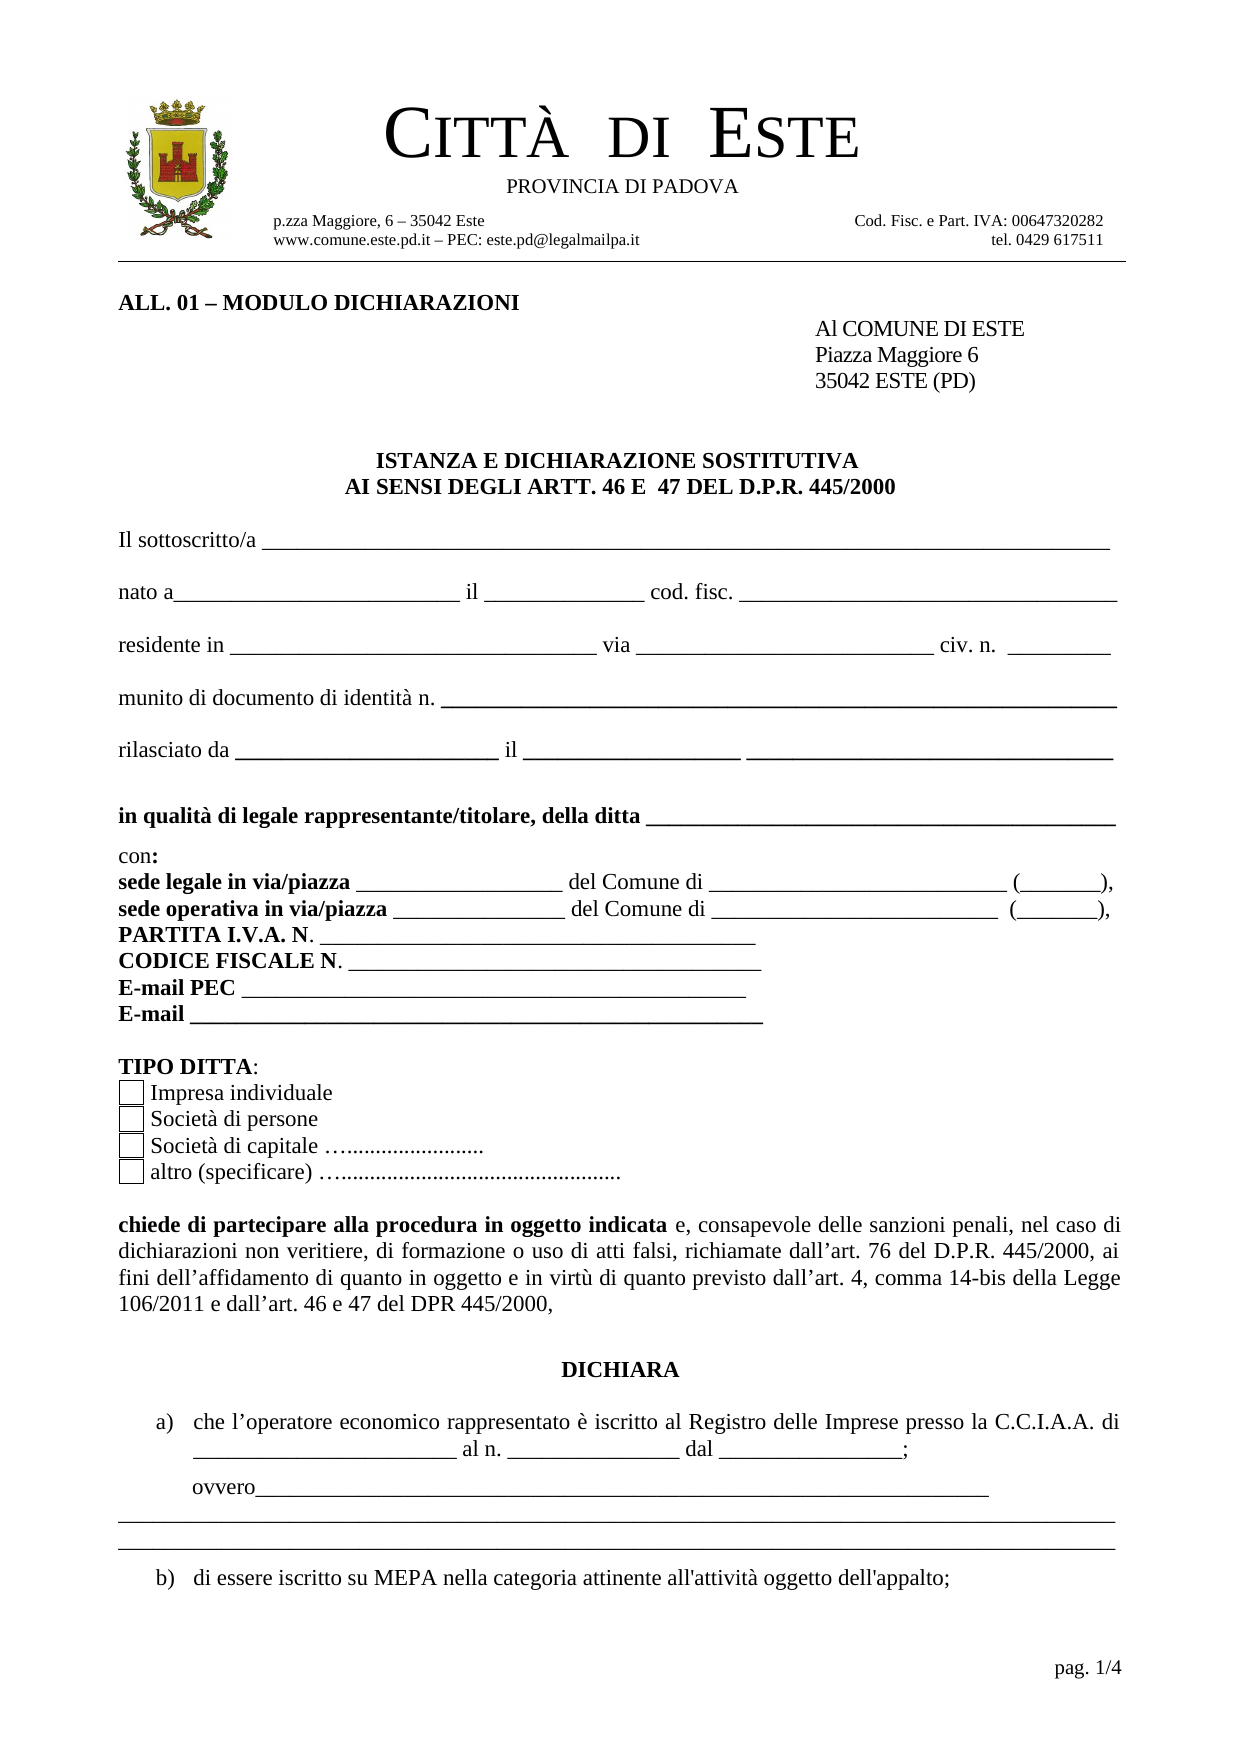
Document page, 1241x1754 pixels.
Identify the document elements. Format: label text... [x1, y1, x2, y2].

text sede operativa in via/piazza _______________ del Comune di _________________________ (_______), [118, 894, 1122, 921]
text nato a_________________________ il ______________ cod. fisc. _________________________________ [118, 578, 1122, 605]
text con: [118, 842, 1122, 868]
text DICHIARA [118, 1356, 1122, 1382]
text PARTITA I.V.A. N. ______________________________________ [118, 921, 1122, 947]
text E-mail __________________________________________________ [118, 1000, 1122, 1026]
text AI SENSI DEGLI ARTT. 46 E 47 DEL D.P.R. 445/2000 [118, 473, 1122, 499]
text munito di documento di identità n. ___________________________________________________________ [118, 684, 1122, 710]
text ovvero________________________________________________________________ ______________________________________________________________________________________________________________________________________________________________________________ [118, 1473, 1122, 1552]
text Impresa individuale [118, 1079, 1122, 1105]
text ISTANZA E DICHIARAZIONE SOSTITUTIVA [118, 447, 1122, 473]
text CODICE FISCALE N. ____________________________________ [118, 947, 1122, 974]
text sede legale in via/piazza __________________ del Comune di __________________________ (_______), [118, 868, 1122, 894]
text residente in ________________________________ via __________________________ civ. n. _________ [118, 631, 1122, 657]
text Società di persone [118, 1105, 1122, 1132]
list che l’operatore economico rappresentato è iscritto al Registro delle Imprese presso la C.C.I.A.A. di _______________________ al n. _______________ dal ________________; [156, 1408, 1122, 1461]
text chiede di partecipare alla procedura in oggetto indicata e, consapevole delle sanzioni penali, nel caso di dichiarazioni non veritiere, di formazione o uso di atti falsi, richiamate dall’art. 76 del D.P.R. 445/2000, ai fini dell’affidamento di quanto in oggetto e in virtù di quanto previsto dall’art. 4, comma 14-bis della Legge 106/2011 e dall’art. 46 e 47 del DPR 445/2000, [118, 1211, 1122, 1316]
text E-mail PEC ____________________________________________ [118, 974, 1122, 1000]
picture [123, 94, 231, 242]
text Il sottoscritto/a __________________________________________________________________________ [118, 526, 1122, 552]
text in qualità di legale rappresentante/titolare, della ditta _________________________________________ [118, 802, 1122, 829]
text ALL. 01 – MODULO DICHIARAZIONI [118, 288, 1122, 315]
text TIPO DITTA: [118, 1053, 1122, 1079]
text Piazza Maggiore 6 [118, 341, 1122, 368]
text 35042 ESTE (PD) [118, 368, 1122, 394]
list di essere iscritto su MEPA nella categoria attinente all'attività oggetto dell'appalto; [156, 1564, 1122, 1590]
text rilasciato da _______________________ il ___________________ ________________________________ [118, 737, 1122, 763]
text altro (specificare) …................................................. [118, 1158, 1122, 1184]
text Società di capitale …........................ [118, 1132, 1122, 1158]
text Al COMUNE DI ESTE [118, 315, 1122, 341]
